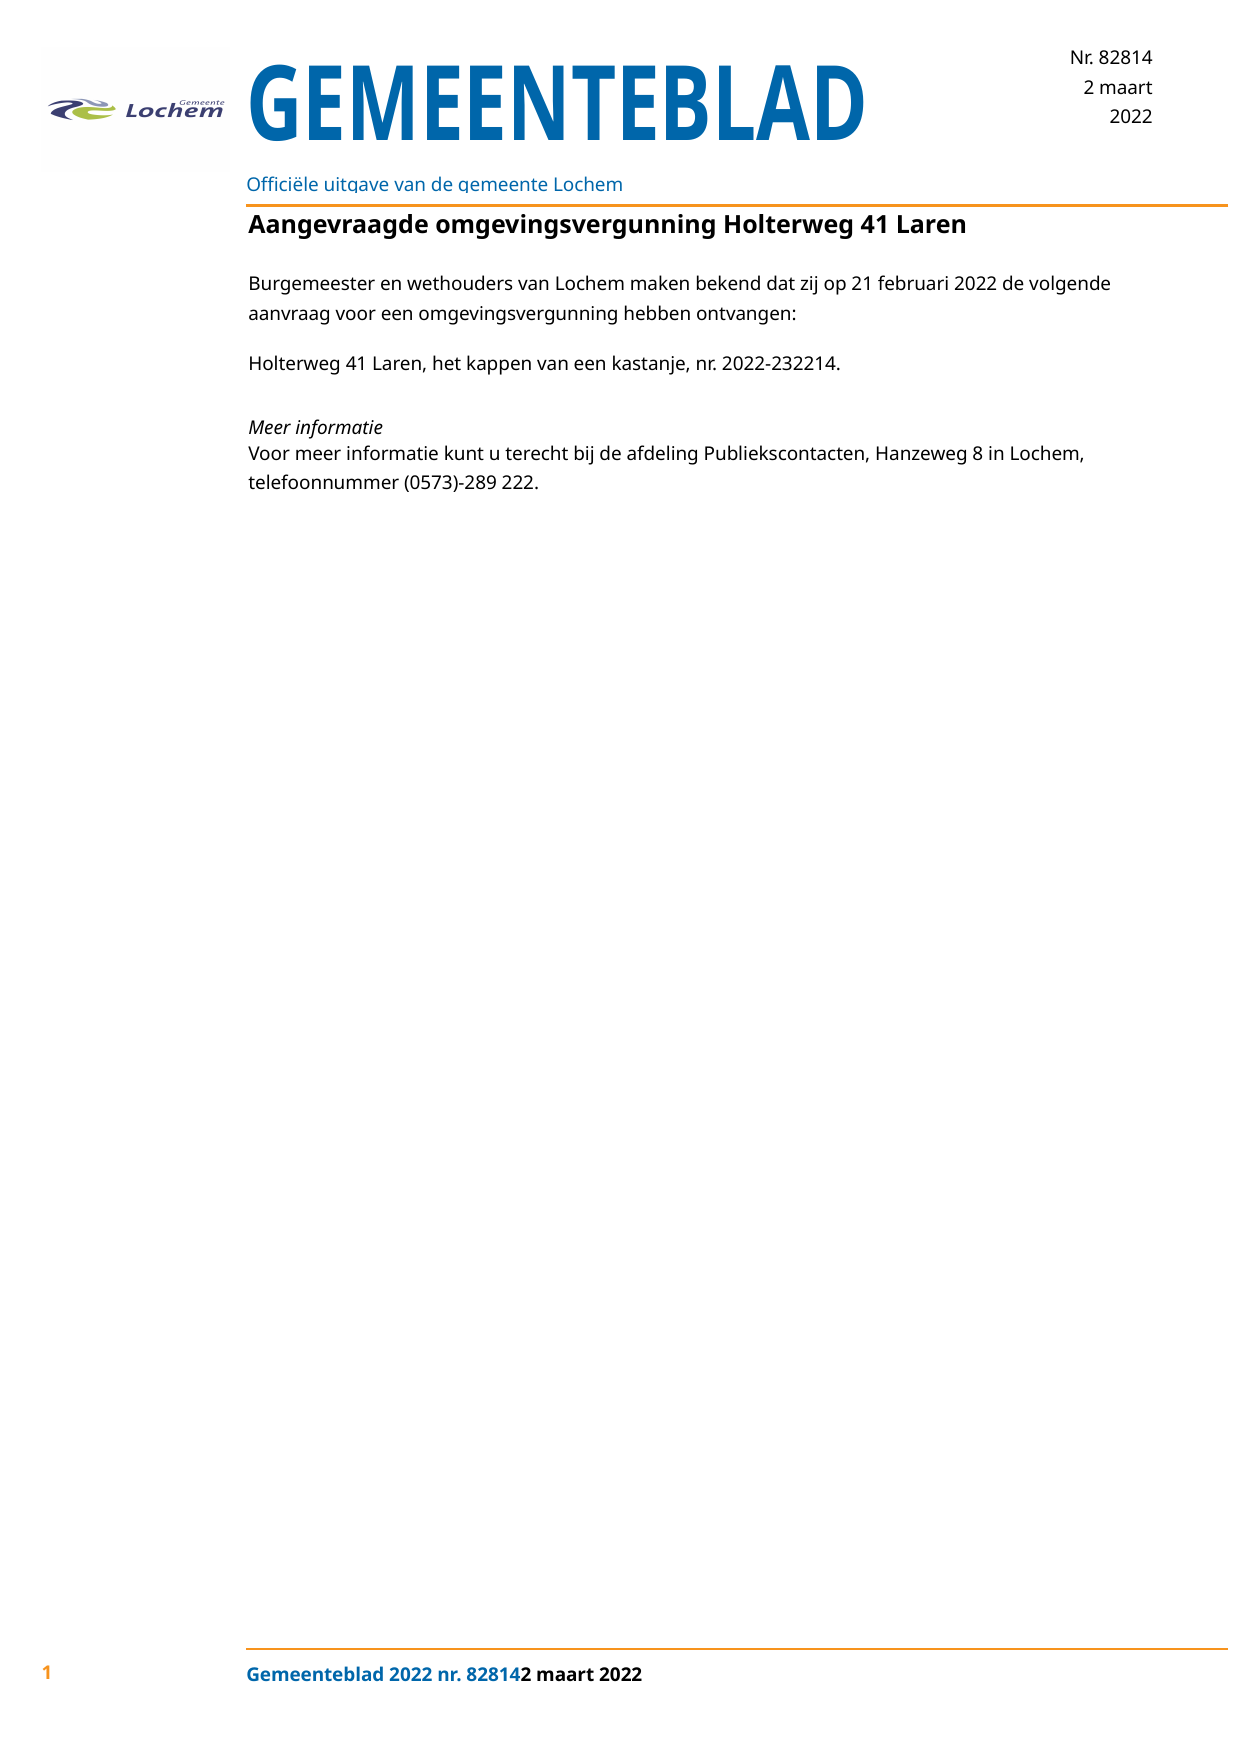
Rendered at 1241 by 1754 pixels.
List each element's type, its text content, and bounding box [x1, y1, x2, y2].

text Meer informatie [248, 414, 1152, 440]
text Voor meer informatie kunt u terecht bij de afdeling Publiekscontacten, Hanzeweg 8 in Lochem, telefoonnummer (0573)-289 222. [248, 440, 1152, 495]
picture [41, 47, 231, 172]
text Burgemeester en wethouders van Lochem maken bekend dat zij op 21 februari 2022 de volgende aanvraag voor een omgevingsvergunning hebben ontvangen: [248, 270, 1152, 326]
text Holterweg 41 Laren, het kappen van een kastanje, nr. 2022-232214. [248, 350, 1152, 376]
text Aangevraagde omgevingsvergunning Holterweg 41 Laren [248, 207, 1152, 241]
